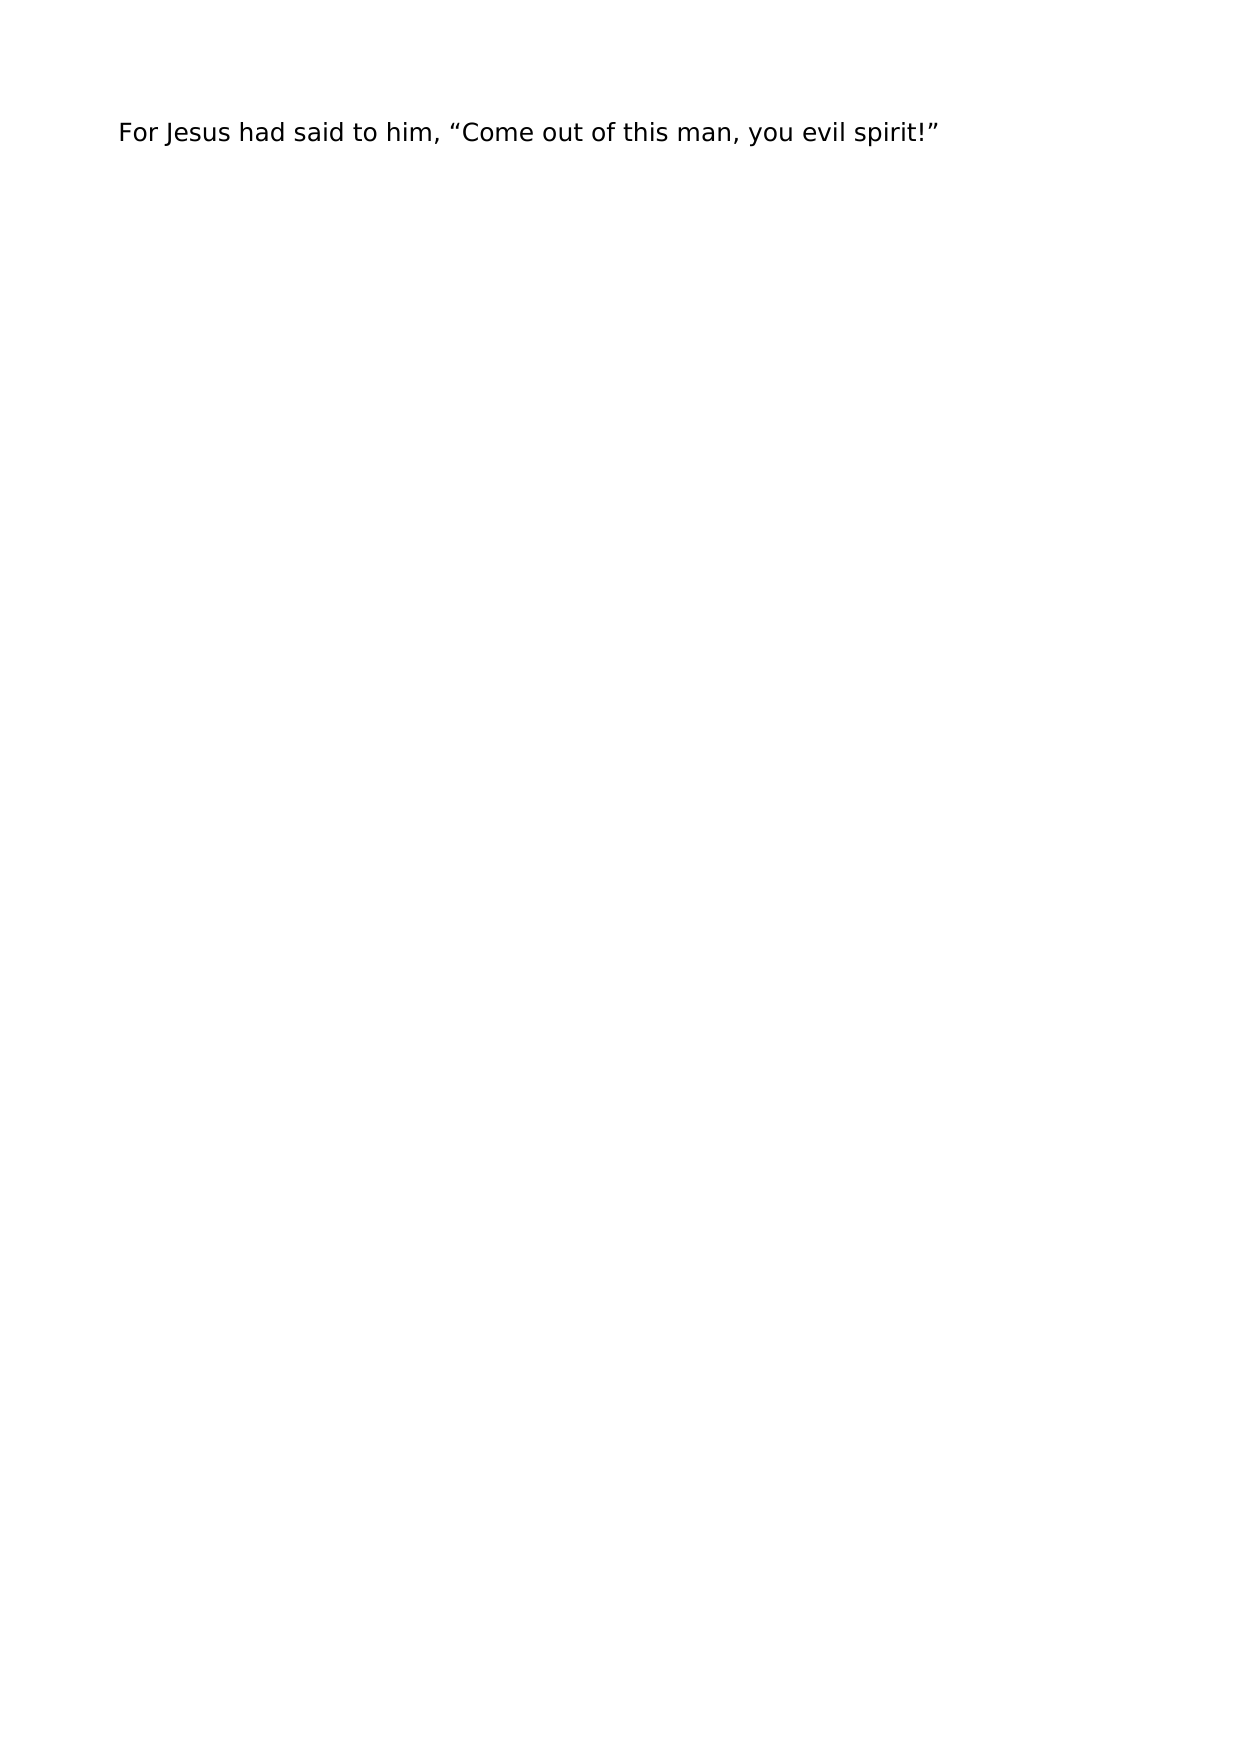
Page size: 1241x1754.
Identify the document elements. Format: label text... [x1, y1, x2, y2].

text For Jesus had said to him, “Come out of this man, you evil spirit!” [118, 118, 1122, 147]
